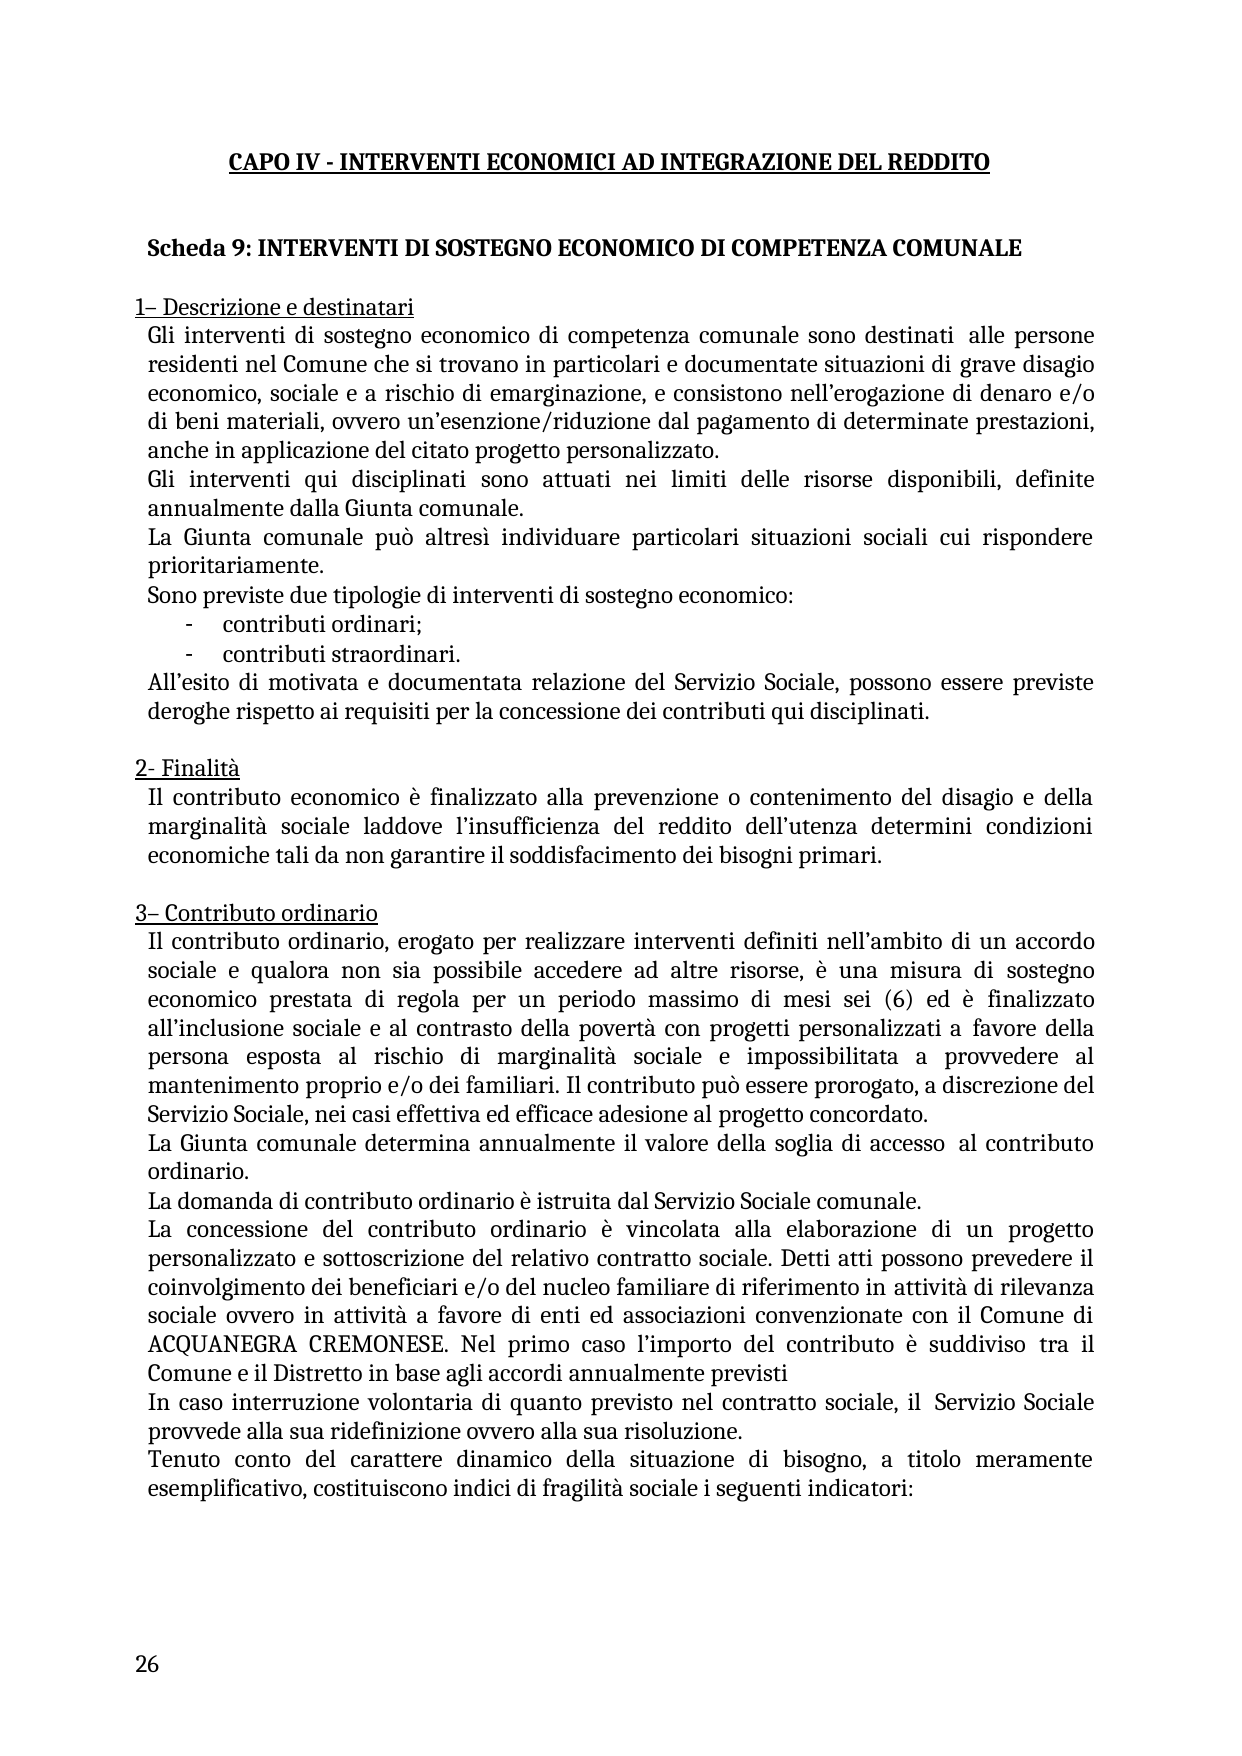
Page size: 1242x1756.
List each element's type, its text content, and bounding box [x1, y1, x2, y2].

list contributi straordinari. [185, 639, 1106, 668]
text Il contributo economico è finalizzato alla prevenzione o contenimento del disagio e della marginalità sociale laddove l’insufficienza del reddito dell’utenza determini condizioni economiche tali da non garantire il soddisfacimento dei bisogni primari. [148, 783, 1094, 869]
text Gli interventi qui disciplinati sono attuati nei limiti delle risorse disponibili, definite annualmente dalla Giunta comunale. [148, 465, 1094, 522]
text Tenuto conto del carattere dinamico della situazione di bisogno, a titolo meramente esemplificativo, costituiscono indici di fragilità sociale i seguenti indicatori: [148, 1445, 1094, 1503]
text La Giunta comunale può altresì individuare particolari situazioni sociali cui rispondere prioritariamente. [148, 522, 1094, 580]
list contributi ordinari; [185, 609, 1106, 639]
text 2- Finalità [135, 754, 1106, 783]
text 3– Contributo ordinario [135, 898, 1106, 927]
text Il contributo ordinario, erogato per realizzare interventi definiti nell’ambito di un accordo sociale e qualora non sia possibile accedere ad altre risorse, è una misura di sostegno economico prestata di regola per un periodo massimo di mesi sei (6) ed è finalizzato all’inclusione sociale e al contrasto della povertà con progetti personalizzati a favore della persona esposta al rischio di marginalità sociale e impossibilitata a provvedere al mantenimento proprio e/o dei familiari. Il contributo può essere prorogato, a discrezione del Servizio Sociale, nei casi effettiva ed efficace adesione al progetto concordato. [148, 927, 1095, 1128]
text All’esito di motivata e documentata relazione del Servizio Sociale, possono essere previste deroghe rispetto ai requisiti per la concessione dei contributi qui disciplinati. [148, 668, 1094, 726]
text Sono previste due tipologie di interventi di sostegno economico: [148, 580, 1106, 609]
text La concessione del contributo ordinario è vincolata alla elaborazione di un progetto personalizzato e sottoscrizione del relativo contratto sociale. Detti atti possono prevedere il coinvolgimento dei beneficiari e/o del nucleo familiare di riferimento in attività di rilevanza sociale ovvero in attività a favore di enti ed associazioni convenzionate con il Comune di ACQUANEGRA CREMONESE. Nel primo caso l’importo del contributo è suddiviso tra il Comune e il Distretto in base agli accordi annualmente previsti [148, 1215, 1094, 1388]
subtitle CAPO IV - INTERVENTI ECONOMICI AD INTEGRAZIONE DEL REDDITO [229, 148, 1106, 176]
text La domanda di contributo ordinario è istruita dal Servizio Sociale comunale. [148, 1186, 1106, 1215]
text La Giunta comunale determina annualmente il valore della soglia di accesso al contributo ordinario. [148, 1128, 1094, 1186]
text Scheda 9: INTERVENTI DI SOSTEGNO ECONOMICO DI COMPETENZA COMUNALE [148, 234, 1106, 263]
text In caso interruzione volontaria di quanto previsto nel contratto sociale, il Servizio Sociale provvede alla sua ridefinizione ovvero alla sua risoluzione. [148, 1388, 1094, 1445]
text 1– Descrizione e destinatari [135, 292, 1106, 321]
text Gli interventi di sostegno economico di competenza comunale sono destinati alle persone residenti nel Comune che si trovano in particolari e documentate situazioni di grave disagio economico, sociale e a rischio di emarginazione, e consistono nell’erogazione di denaro e/o di beni materiali, ovvero un’esenzione/riduzione dal pagamento di determinate prestazioni, anche in applicazione del citato progetto personalizzato. [148, 321, 1094, 465]
